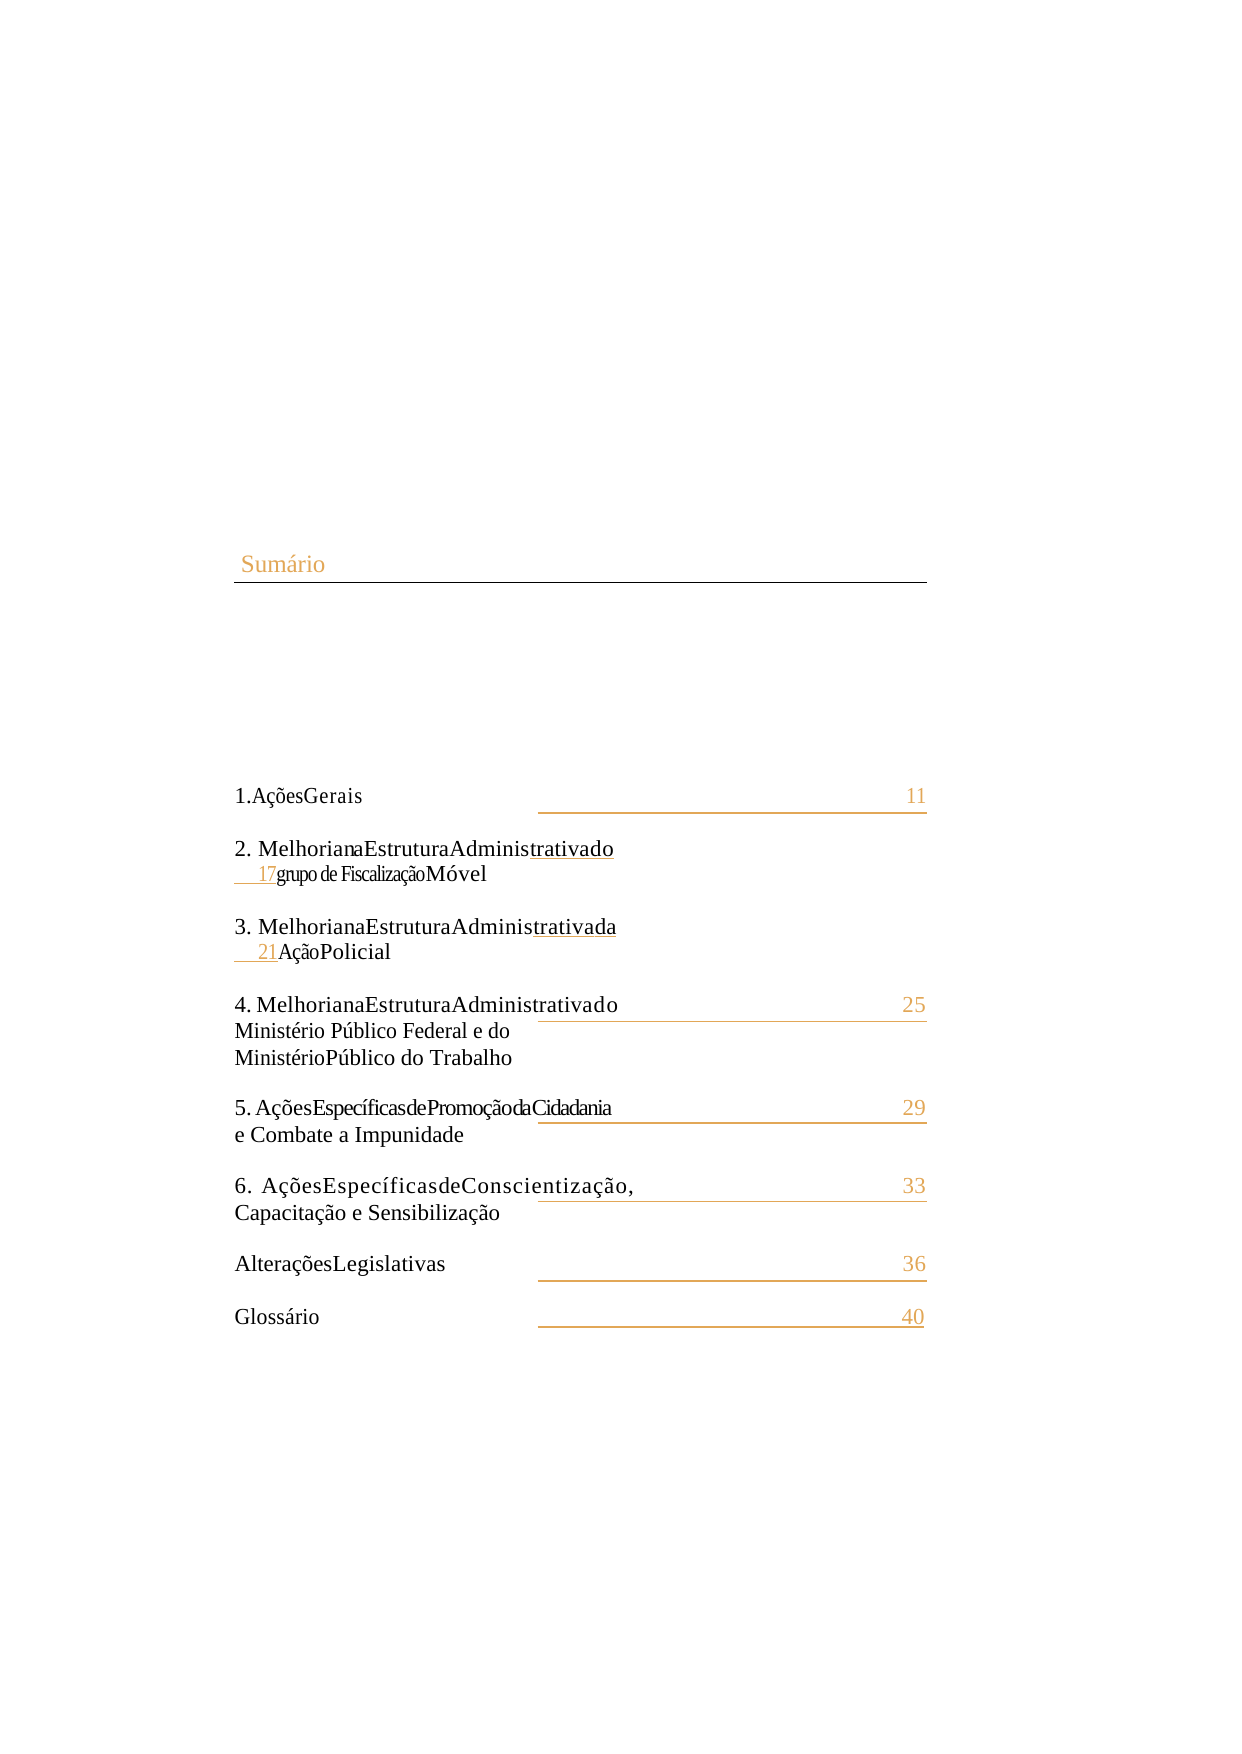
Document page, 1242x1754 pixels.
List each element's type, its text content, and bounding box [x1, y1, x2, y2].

list MelhorianaEstruturaAdministrativada 21AçãoPolicial [234, 914, 927, 964]
list MelhorianaEstruturaAdministrativado 25 [234, 992, 1219, 1017]
list AçõesEspecíficasdePromoçãodaCidadania 29 [234, 1094, 1219, 1120]
text Capacitação e Sensibilização [234, 1199, 1219, 1225]
text AlteraçõesLegislativas 36 [234, 1250, 1219, 1277]
text Ministério Público Federal e do MinistérioPúblico do Trabalho [234, 1017, 634, 1070]
list MelhorianaEstruturaAdministrativado 17grupo de FiscalizaçãoMóvel [234, 836, 927, 886]
list AçõesGerais 11 [234, 782, 1219, 808]
text Glossário 40 [234, 1303, 1219, 1330]
list AçõesEspecíficasdeConscientização, 33 [234, 1172, 1219, 1198]
text e Combate a Impunidade [234, 1121, 1219, 1147]
subtitle Sumário [241, 549, 1219, 578]
